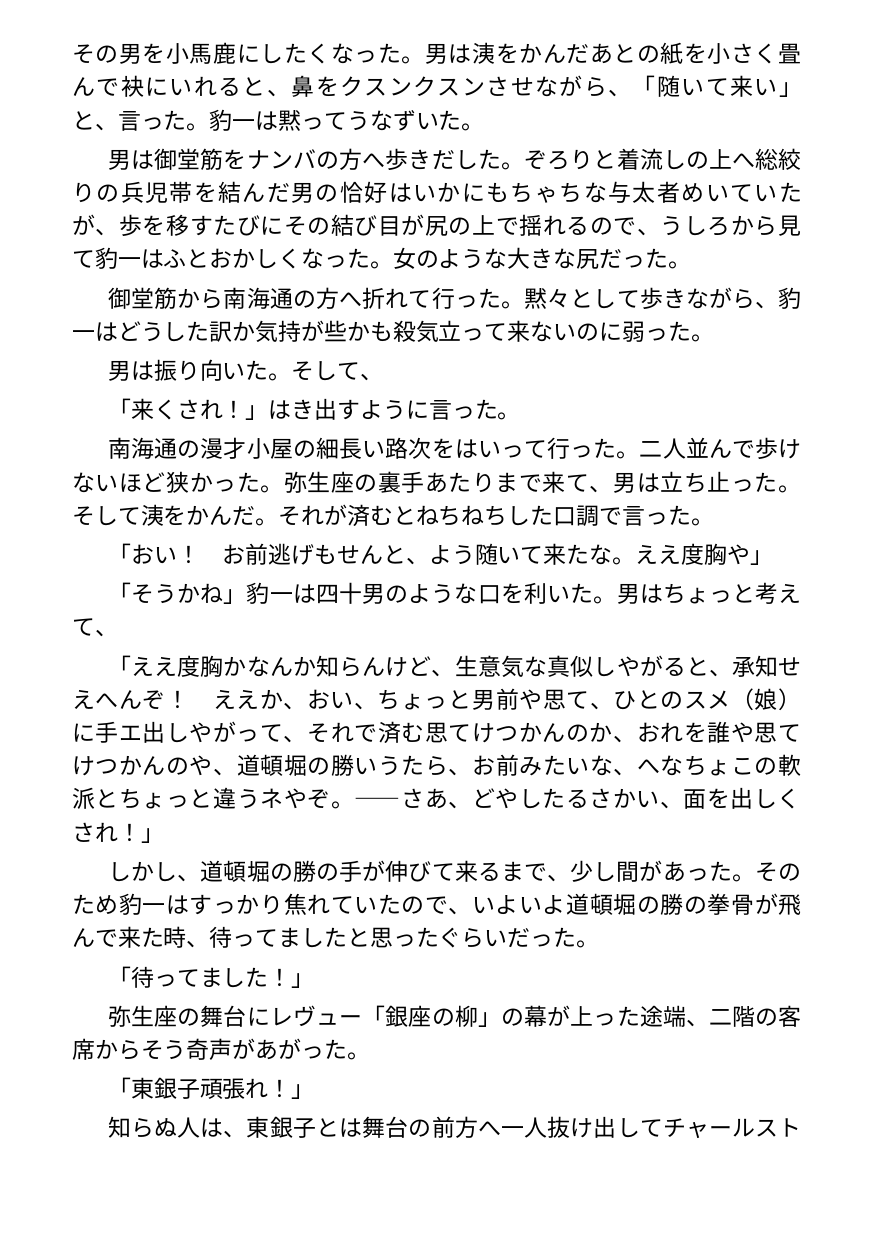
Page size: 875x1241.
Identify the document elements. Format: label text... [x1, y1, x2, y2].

text 「来くされ！」はき出すように言った。 [72, 392, 802, 425]
text 男は振り向いた。そして、 [72, 353, 802, 386]
text 知らぬ人は、東銀子とは舞台の前方へ一人抜け出してチャールスト [72, 1110, 802, 1143]
text しかし、道頓堀の勝の手が伸びて来るまで、少し間があった。そのため豹一はすっかり焦れていたので、いよいよ道頓堀の勝の拳骨が飛んで来た時、待ってましたと思ったぐらいだった。 [72, 854, 802, 953]
text 南海通の漫才小屋の細長い路次をはいって行った。二人並んで歩けないほど狭かった。弥生座の裏手あたりまで来て、男は立ち止った。そして洟をかんだ。それが済むとねちねちした口調で言った。 [72, 431, 802, 531]
text 「おい！ お前逃げもせんと、よう随いて来たな。ええ度胸や」 [72, 537, 802, 570]
text 「そうかね」豹一は四十男のような口を利いた。男はちょっと考えて、 [72, 576, 802, 642]
text 御堂筋から南海通の方へ折れて行った。黙々として歩きながら、豹一はどうした訳か気持が些かも殺気立って来ないのに弱った。 [72, 281, 802, 347]
text 弥生座の舞台にレヴュー「銀座の柳」の幕が上った途端、二階の客席からそう奇声があがった。 [72, 998, 802, 1065]
text その男を小馬鹿にしたくなった。男は洟をかんだあとの紙を小さく畳んで袂にいれると、鼻をクスンクスンさせながら、「随いて来い」と、言った。豹一は黙ってうなずいた。 [72, 36, 802, 136]
text 男は御堂筋をナンバの方へ歩きだした。ぞろりと着流しの上へ総絞りの兵児帯を結んだ男の恰好はいかにもちゃちな与太者めいていたが、歩を移すたびにその結び目が尻の上で揺れるので、うしろから見て豹一はふとおかしくなった。女のような大きな尻だった。 [72, 142, 802, 274]
text 「ええ度胸かなんか知らんけど、生意気な真似しやがると、承知せえへんぞ！ ええか、おい、ちょっと男前や思て、ひとのスメ（娘）に手エ出しやがって、それで済む思てけつかんのか、おれを誰や思てけつかんのや、道頓堀の勝いうたら、お前みたいな、へなちょこの軟派とちょっと違うネやぞ。――さあ、どやしたるさかい、面を出しくされ！」 [72, 648, 802, 848]
text 「東銀子頑張れ！」 [72, 1071, 802, 1104]
text 「待ってました！」 [72, 959, 802, 993]
